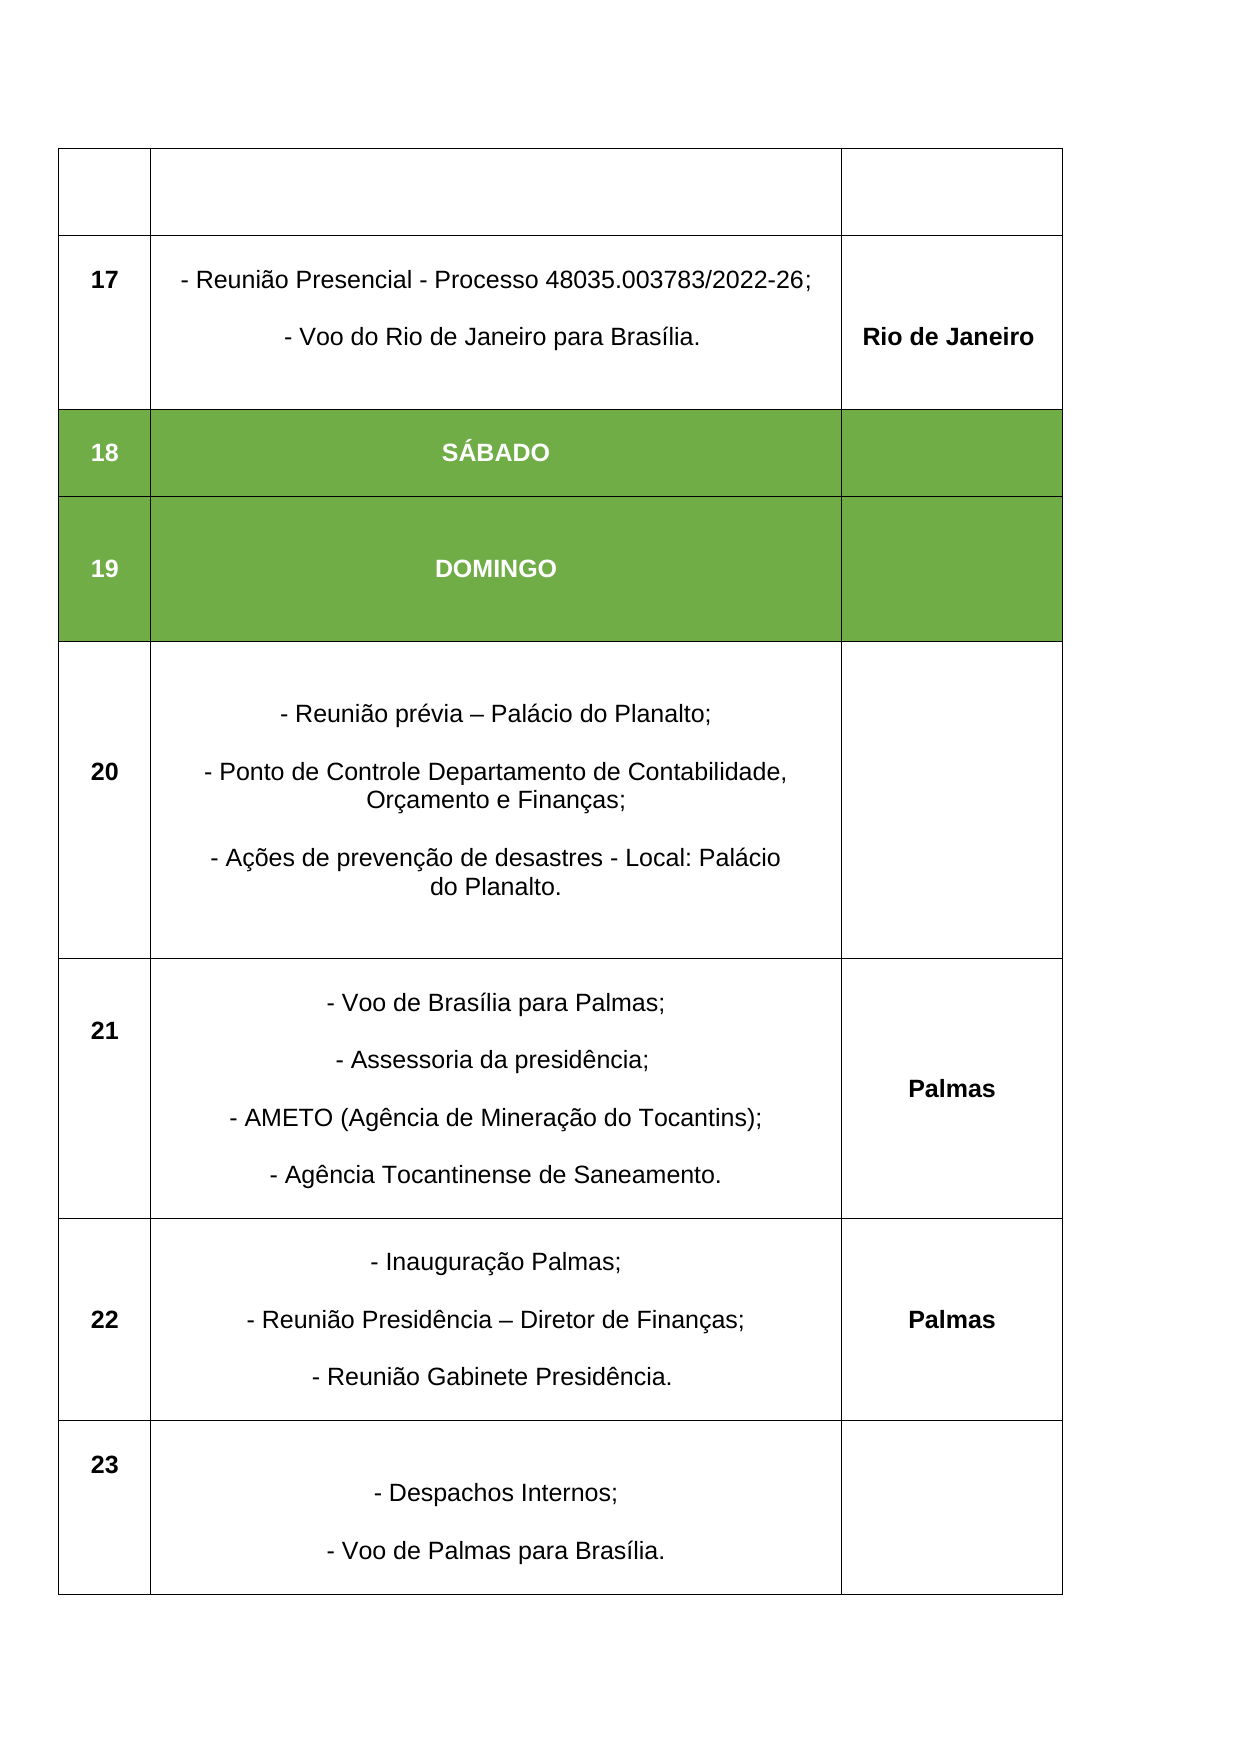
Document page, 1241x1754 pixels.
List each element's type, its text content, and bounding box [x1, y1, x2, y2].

table_cell [842, 642, 1062, 958]
table_cell SÁBADO [151, 410, 841, 496]
table_cell [842, 410, 1062, 496]
table_cell Rio de Janeiro [842, 236, 1062, 408]
table_cell 21 [59, 959, 150, 1218]
table_cell 23 [59, 1421, 150, 1593]
table_cell 20 [59, 642, 150, 958]
table_cell [842, 149, 1062, 235]
table_cell - Voo de Brasília para Palmas; - Assessoria da presidência; - AMETO (Agência de Mineração do Tocantins); - Agência Tocantinense de Saneamento. [151, 959, 841, 1218]
table_cell Palmas [842, 959, 1062, 1218]
table_cell - Despachos Internos; - Voo de Palmas para Brasília. [151, 1421, 841, 1593]
table_cell - Inauguração Palmas; - Reunião Presidência – Diretor de Finanças; - Reunião Gabinete Presidência. [151, 1219, 841, 1420]
table_cell [151, 149, 841, 235]
table_cell 17 [59, 236, 150, 408]
table_cell 19 [59, 497, 150, 641]
table_cell 18 [59, 410, 150, 496]
table_cell - Reunião Presencial - Processo 48035.003783/2022-26; - Voo do Rio de Janeiro para Brasília. [151, 236, 841, 408]
table_cell DOMINGO [151, 497, 841, 641]
table_cell Palmas [842, 1219, 1062, 1420]
table_cell [842, 497, 1062, 641]
table_cell - Reunião prévia – Palácio do Planalto; - Ponto de Controle Departamento de Contabilidade, Orçamento e Finanças; - Ações de prevenção de desastres - Local: Palácio do Planalto. [151, 642, 841, 958]
table_cell [59, 149, 150, 235]
table_cell [842, 1421, 1062, 1593]
table_cell 22 [59, 1219, 150, 1420]
